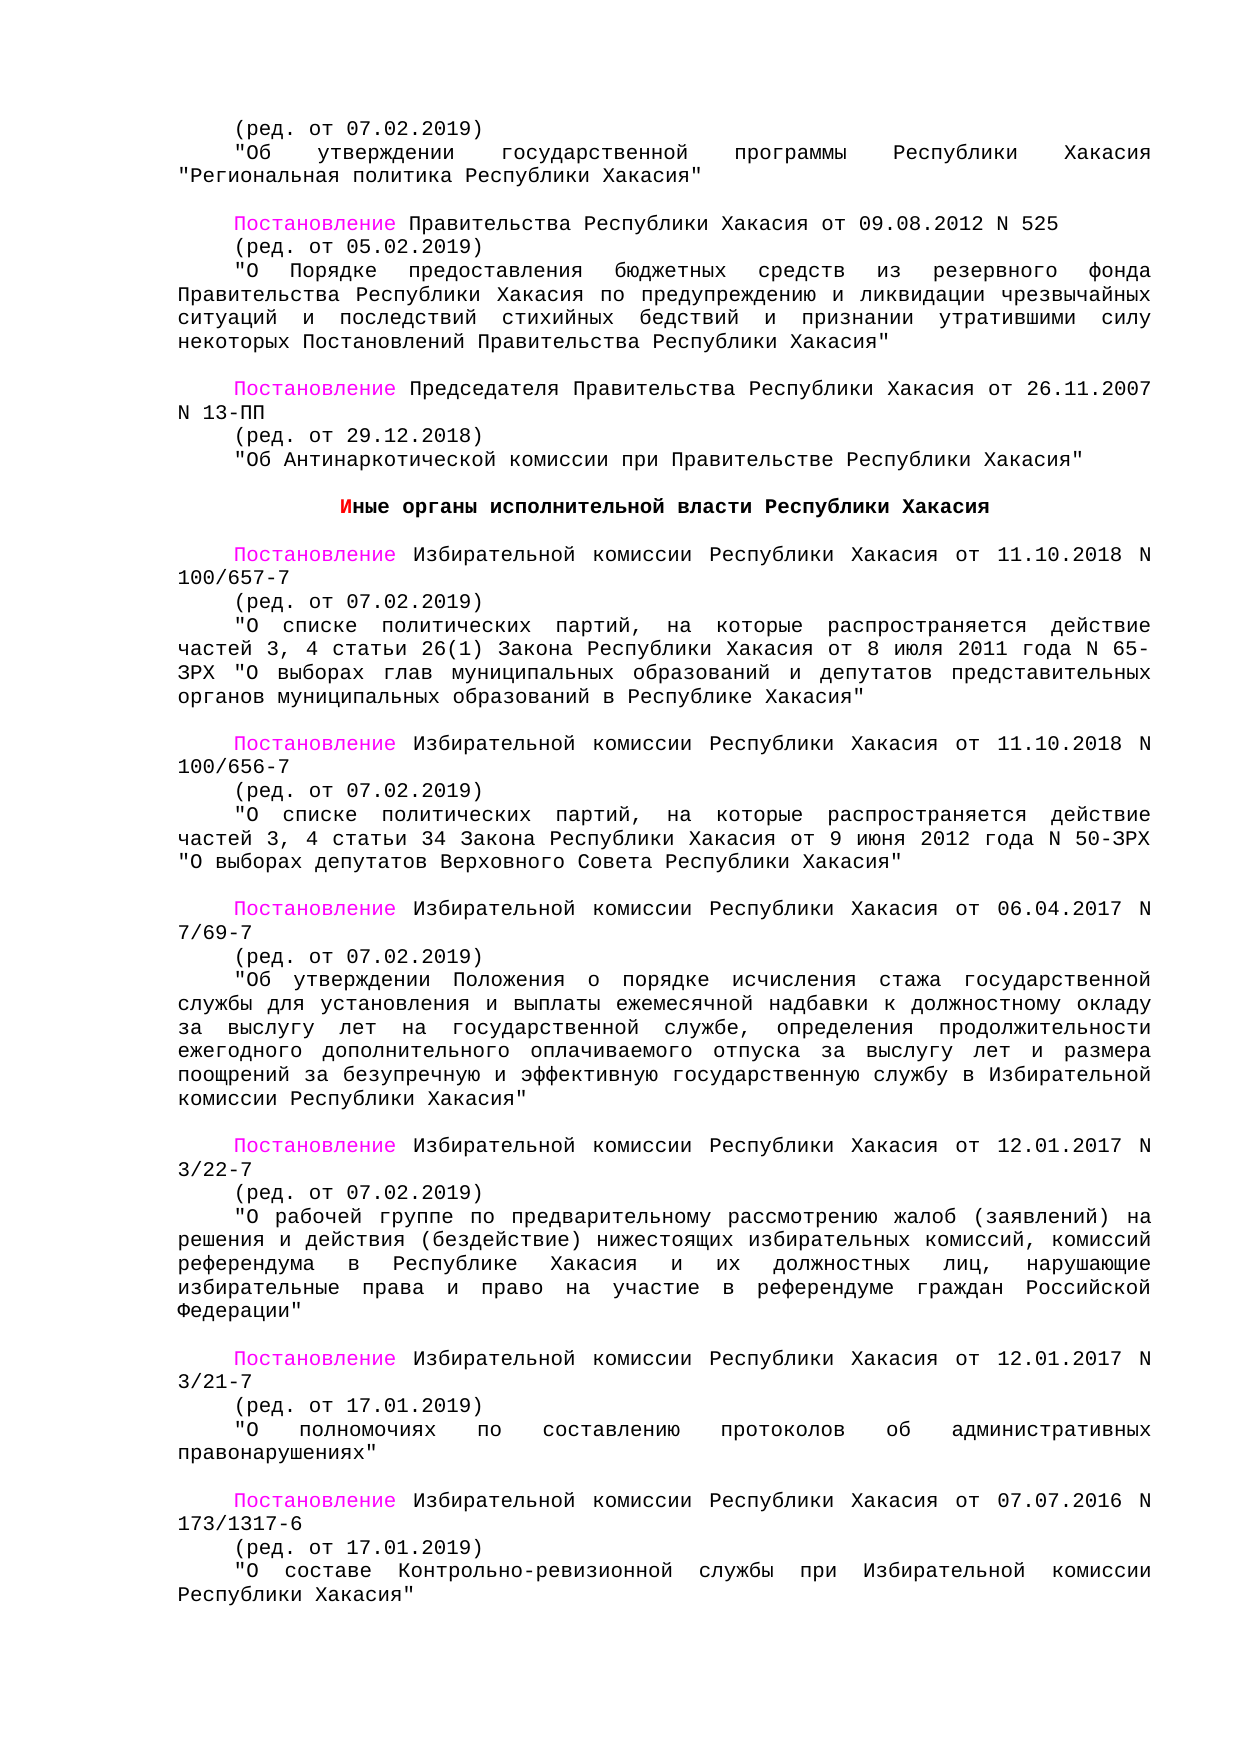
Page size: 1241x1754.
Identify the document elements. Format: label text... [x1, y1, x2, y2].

text {ММММММММ}{СС_НУЛ_Б=RLAW188_Д=77721}Постановление{КСС} Избирательной комиссии Республики Хакасия от 11.10.2018 N 100/657-7 [177, 544, 1152, 591]
text {ММММММММ}{СС_НУЛ_Б=RLAW188_Д=77690}Постановление{КСС} Председателя Правительства Республики Хакасия от 26.11.2007 N 13-ПП [177, 378, 1152, 426]
text {ММММММММ}{СС_НУЛ_Б=RLAW188_Д=77605}Постановление{КСС} Правительства Республики Хакасия от 09.08.2012 N 525 [177, 213, 1152, 236]
text {ММММММММ}(ред. от 17.01.2019) [177, 1395, 1152, 1419]
text {ММММММММ}(ред. от 05.02.2019) [177, 236, 1152, 260]
text {ММММММММ}(ред. от 29.12.2018) [177, 426, 1152, 449]
text {ММММММММ}"О составе Контрольно-ревизионной службы при Избирательной комиссии Республики Хакасия" [177, 1561, 1152, 1608]
text {ММММММММ}{СС_НУЛ_Б=RLAW188_Д=77724}Постановление{КСС} Избирательной комиссии Республики Хакасия от 07.07.2016 N 173/1317-6 [177, 1489, 1152, 1537]
text {ММММММММ}"Об утверждении государственной программы Республики Хакасия "Региональная политика Республики Хакасия" [177, 142, 1152, 189]
text {ММММММММ}"О полномочиях по составлению протоколов об административных правонарушениях" [177, 1419, 1152, 1466]
text {ММММММММ}"Об Антинаркотической комиссии при Правительстве Республики Хакасия" [177, 449, 1152, 473]
text {ММММММММ}"О списке политических партий, на которые распространяется действие частей 3, 4 статьи 26(1) Закона Республики Хакасия от 8 июля 2011 года N 65-ЗРХ "О выборах глав муниципальных образований и депутатов представительных органов муниципальных образований в Республике Хакасия" [177, 615, 1152, 709]
text {ММММММММ}(ред. от 07.02.2019) [177, 946, 1152, 969]
text {ММММММММ}{СС_НУЛ_Б=RLAW188_Д=77718}Постановление{КСС} Избирательной комиссии Республики Хакасия от 06.04.2017 N 7/69-7 [177, 898, 1152, 946]
text {СТЛ_Н=4}{ОГЛ_В=2_Иные органы исполнительной власти Республики Хакасия}{ММММММММ}Иные органы исполнительной власти Республики Хакасия{СТЛКОН} [177, 496, 1152, 520]
text {ММММММММ}{СС_НУЛ_Б=RLAW188_Д=77723}Постановление{КСС} Избирательной комиссии Республики Хакасия от 12.01.2017 N 3/21-7 [177, 1348, 1152, 1395]
text {ММММММММ}{СС_НУЛ_Б=RLAW188_Д=77719}Постановление{КСС} Избирательной комиссии Республики Хакасия от 12.01.2017 N 3/22-7 [177, 1135, 1152, 1182]
text {ММММММММ}(ред. от 07.02.2019) [177, 118, 1152, 142]
text {ММММММММ}"Об утверждении Положения о порядке исчисления стажа государственной службы для установления и выплаты ежемесячной надбавки к должностному окладу за выслугу лет на государственной службе, определения продолжительности ежегодного дополнительного оплачиваемого отпуска за выслугу лет и размера поощрений за безупречную и эффективную государственную службу в Избирательной комиссии Республики Хакасия" [177, 969, 1152, 1111]
text {ММММММММ}(ред. от 07.02.2019) [177, 1182, 1152, 1206]
text {ММММММММ}"О списке политических партий, на которые распространяется действие частей 3, 4 статьи 34 Закона Республики Хакасия от 9 июня 2012 года N 50-ЗРХ "О выборах депутатов Верховного Совета Республики Хакасия" [177, 804, 1152, 875]
text {ММММММММ}{СС_НУЛ_Б=RLAW188_Д=77722}Постановление{КСС} Избирательной комиссии Республики Хакасия от 11.10.2018 N 100/656-7 [177, 733, 1152, 780]
text {ММММММММ}(ред. от 17.01.2019) [177, 1537, 1152, 1561]
text {ММММММММ}"О рабочей группе по предварительному рассмотрению жалоб (заявлений) на решения и действия (бездействие) нижестоящих избирательных комиссий, комиссий референдума в Республике Хакасия и их должностных лиц, нарушающие избирательные права и право на участие в референдуме граждан Российской Федерации" [177, 1206, 1152, 1324]
text {ММММММММ}(ред. от 07.02.2019) [177, 780, 1152, 804]
text {ММММММММ}"О Порядке предоставления бюджетных средств из резервного фонда Правительства Республики Хакасия по предупреждению и ликвидации чрезвычайных ситуаций и последствий стихийных бедствий и признании утратившими силу некоторых Постановлений Правительства Республики Хакасия" [177, 260, 1152, 354]
text {ММММММММ}(ред. от 07.02.2019) [177, 591, 1152, 615]
